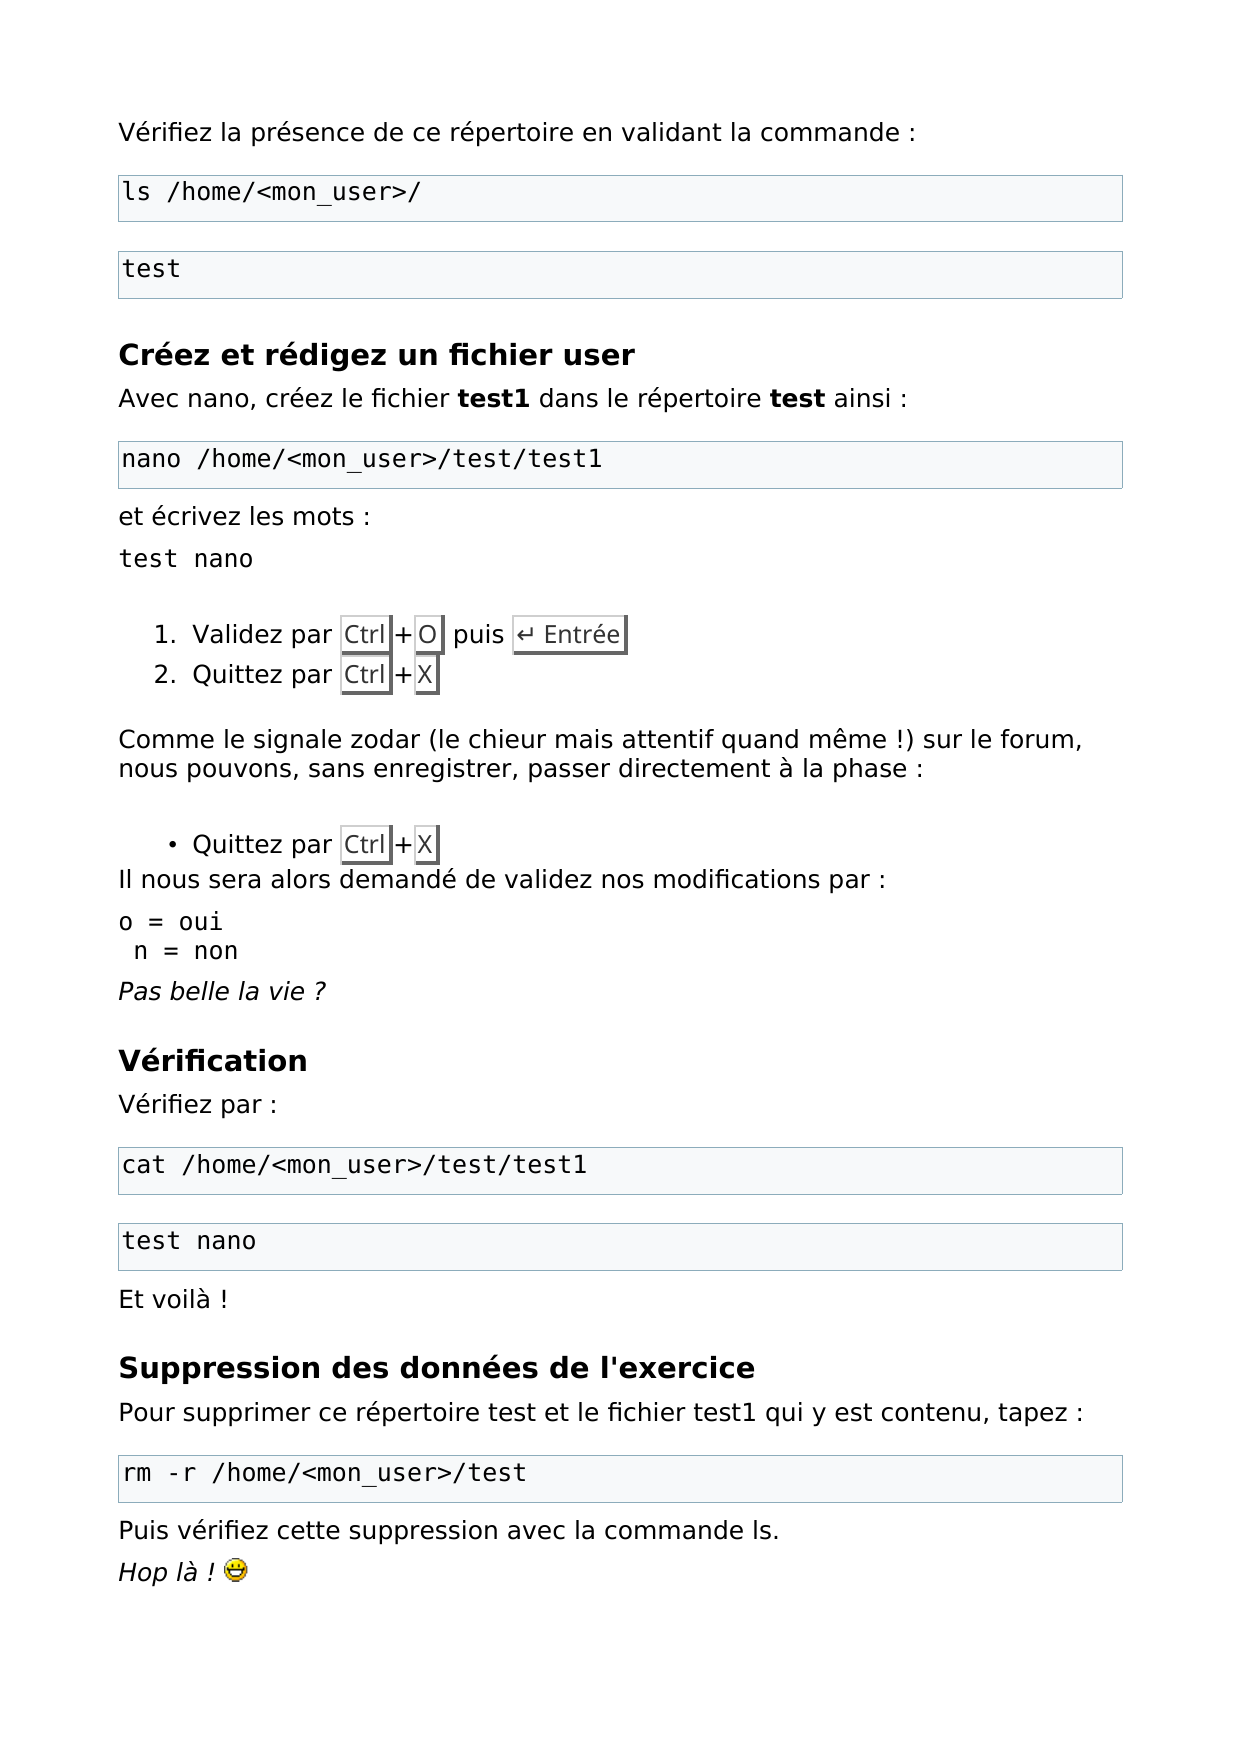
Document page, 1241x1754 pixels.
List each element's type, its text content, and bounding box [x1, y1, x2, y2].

text Pas belle la vie ? [118, 977, 1122, 1006]
subtitle Créez et rédigez un fichier user [118, 338, 1122, 372]
list Validez par Ctrl+O puis ↵ Entrée [445, 615, 512, 655]
picture [224, 1558, 248, 1582]
list Validez par Ctrl+O puis ↵ Entrée [393, 615, 414, 655]
table_header rm -r /home/<mon_user>/test [119, 1456, 1122, 1502]
list Quittez par Ctrl+X [440, 655, 1122, 695]
text Avec nano, créez le fichier test1 dans le répertoire test ainsi : [118, 384, 1122, 413]
subtitle Vérification [118, 1044, 1122, 1078]
table_header nano /home/<mon_user>/test/test1 [119, 442, 1122, 488]
text Il nous sera alors demandé de validez nos modifications par : [118, 865, 1122, 894]
text Vérifiez par : [118, 1090, 1122, 1119]
text o = oui n = non [118, 907, 1122, 965]
list Validez par Ctrl+O puis ↵ Entrée [628, 615, 1122, 655]
list Quittez par Ctrl+X [393, 825, 414, 865]
text et écrivez les mots : [118, 503, 1122, 532]
table_header ls /home/<mon_user>/ [119, 176, 1122, 221]
list Quittez par Ctrl+X [393, 655, 414, 695]
text test nano [118, 544, 1122, 573]
text Pour supprimer ce répertoire test et le fichier test1 qui y est contenu, tapez : [118, 1398, 1122, 1427]
text Hop là ! [118, 1558, 1122, 1587]
list Quittez par Ctrl+X [177, 825, 340, 865]
text Puis vérifiez cette suppression avec la commande ls. [118, 1516, 1122, 1546]
table_header test nano [119, 1224, 1122, 1270]
text Et voilà ! [118, 1285, 1122, 1314]
list Validez par Ctrl+O puis ↵ Entrée [177, 615, 340, 655]
table_header test [119, 252, 1122, 298]
table_header cat /home/<mon_user>/test/test1 [119, 1148, 1122, 1194]
list Quittez par Ctrl+X [440, 825, 1122, 865]
text Vérifiez la présence de ce répertoire en validant la commande : [118, 118, 1122, 147]
subtitle Suppression des données de l'exercice [118, 1352, 1122, 1386]
list Quittez par Ctrl+X [177, 655, 340, 695]
text Comme le signale zodar (le chieur mais attentif quand même !) sur le forum, nous pouvons, sans enregistrer, passer directement à la phase : [118, 725, 1122, 783]
